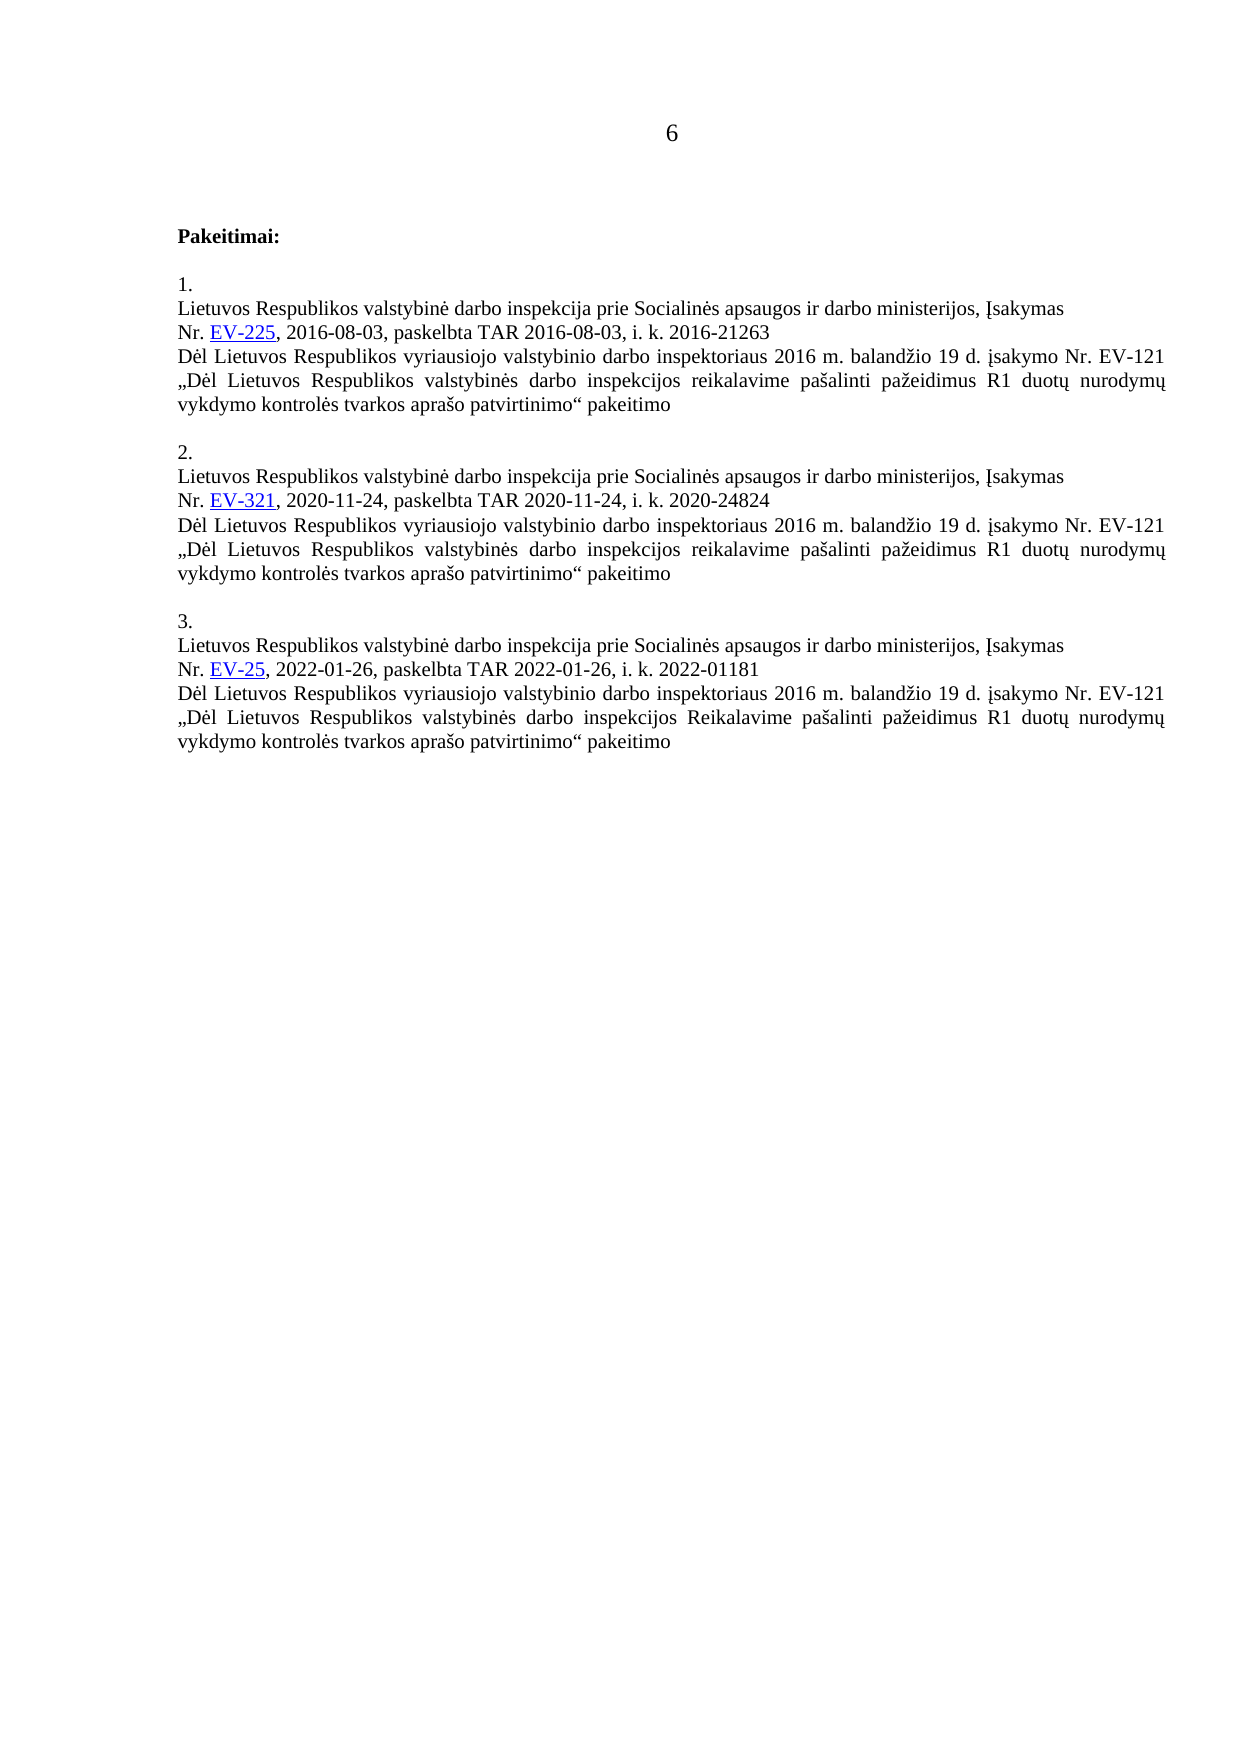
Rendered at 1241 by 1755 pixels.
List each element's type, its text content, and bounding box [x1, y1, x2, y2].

text Dėl Lietuvos Respublikos vyriausiojo valstybinio darbo inspektoriaus 2016 m. balandžio 19 d. įsakymo Nr. EV-121 „Dėl Lietuvos Respublikos valstybinės darbo inspekcijos reikalavime pašalinti pažeidimus R1 duotų nurodymų vykdymo kontrolės tvarkos aprašo patvirtinimo“ pakeitimo [177, 512, 1166, 585]
text Lietuvos Respublikos valstybinė darbo inspekcija prie Socialinės apsaugos ir darbo ministerijos, Įsakymas [177, 296, 1166, 320]
text Lietuvos Respublikos valstybinė darbo inspekcija prie Socialinės apsaugos ir darbo ministerijos, Įsakymas [177, 633, 1166, 657]
text Nr. EV-25, 2022-01-26, paskelbta TAR 2022-01-26, i. k. 2022-01181 [177, 657, 1166, 681]
text Lietuvos Respublikos valstybinė darbo inspekcija prie Socialinės apsaugos ir darbo ministerijos, Įsakymas [177, 464, 1166, 488]
text Pakeitimai: [177, 224, 1166, 248]
text 2. [177, 440, 1166, 464]
text Nr. EV-321, 2020-11-24, paskelbta TAR 2020-11-24, i. k. 2020-24824 [177, 488, 1166, 512]
text Nr. EV-225, 2016-08-03, paskelbta TAR 2016-08-03, i. k. 2016-21263 [177, 320, 1166, 344]
text 1. [177, 272, 1166, 296]
text 3. [177, 609, 1166, 633]
text Dėl Lietuvos Respublikos vyriausiojo valstybinio darbo inspektoriaus 2016 m. balandžio 19 d. įsakymo Nr. EV-121 „Dėl Lietuvos Respublikos valstybinės darbo inspekcijos Reikalavime pašalinti pažeidimus R1 duotų nurodymų vykdymo kontrolės tvarkos aprašo patvirtinimo“ pakeitimo [177, 681, 1166, 753]
text Dėl Lietuvos Respublikos vyriausiojo valstybinio darbo inspektoriaus 2016 m. balandžio 19 d. įsakymo Nr. EV-121 „Dėl Lietuvos Respublikos valstybinės darbo inspekcijos reikalavime pašalinti pažeidimus R1 duotų nurodymų vykdymo kontrolės tvarkos aprašo patvirtinimo“ pakeitimo [177, 344, 1166, 416]
